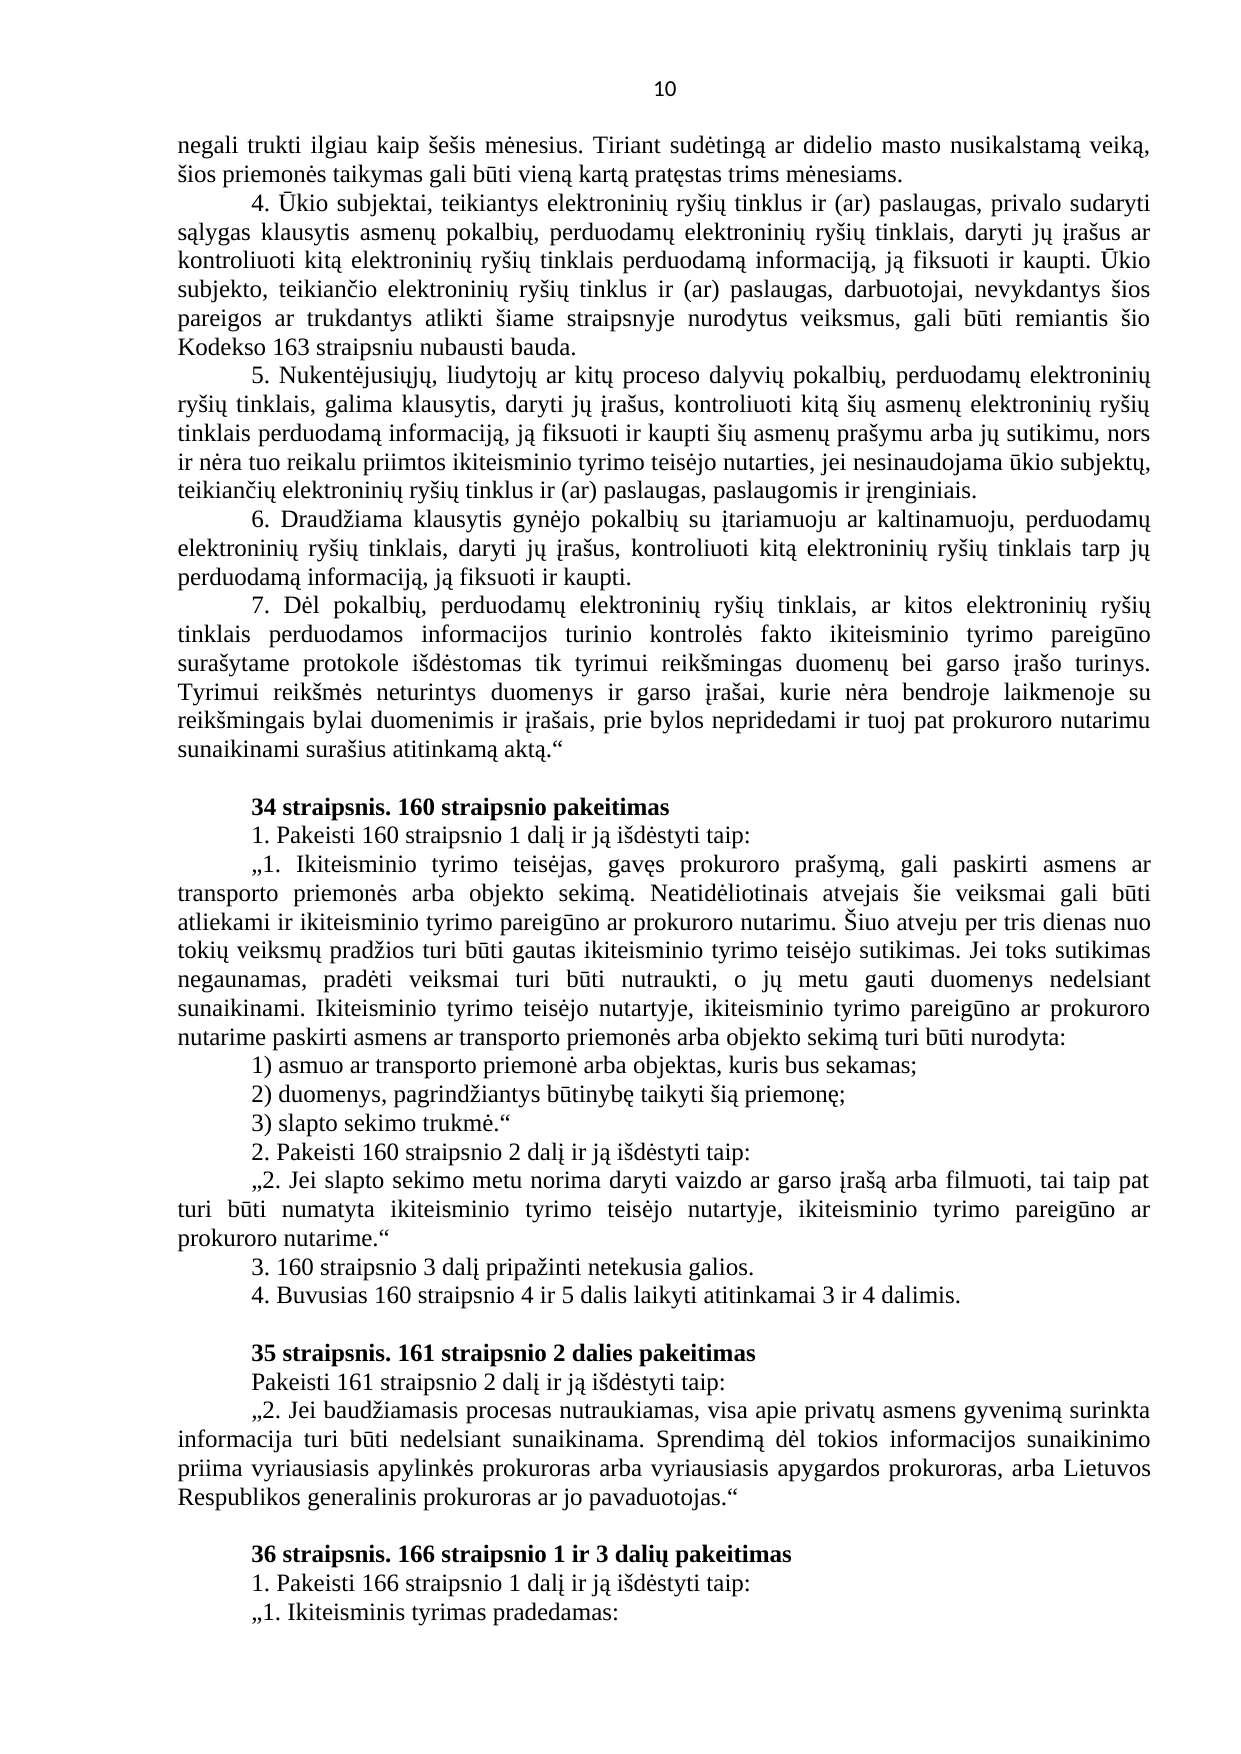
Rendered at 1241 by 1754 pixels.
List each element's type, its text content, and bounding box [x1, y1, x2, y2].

text 1. Pakeisti 160 straipsnio 1 dalį ir ją išdėstyti taip: [177, 821, 1152, 849]
text Pakeisti 161 straipsnio 2 dalį ir ją išdėstyti taip: [177, 1367, 1152, 1396]
text 34 straipsnis. 160 straipsnio pakeitimas [177, 792, 1152, 821]
text „2. Jei slapto sekimo metu norima daryti vaizdo ar garso įrašą arba filmuoti, tai taip pat turi būti numatyta ikiteisminio tyrimo teisėjo nutartyje, ikiteisminio tyrimo pareigūno ar prokuroro nutarime.“ [177, 1166, 1152, 1252]
text 6. Draudžiama klausytis gynėjo pokalbių su įtariamuoju ar kaltinamuoju, perduodamų elektroninių ryšių tinklais, daryti jų įrašus, kontroliuoti kitą elektroninių ryšių tinklais tarp jų perduodamą informaciją, ją fiksuoti ir kaupti. [177, 504, 1152, 591]
text 3) slapto sekimo trukmė.“ [177, 1108, 1152, 1137]
text negali trukti ilgiau kaip šešis mėnesius. Tiriant sudėtingą ar didelio masto nusikalstamą veiką, šios priemonės taikymas gali būti vieną kartą pratęstas trims mėnesiams. [177, 131, 1152, 188]
text 2. Pakeisti 160 straipsnio 2 dalį ir ją išdėstyti taip: [177, 1137, 1152, 1166]
text 1) asmuo ar transporto priemonė arba objektas, kuris bus sekamas; [177, 1051, 1152, 1079]
text „1. Ikiteisminis tyrimas pradedamas: [177, 1597, 1152, 1626]
text 1. Pakeisti 166 straipsnio 1 dalį ir ją išdėstyti taip: [177, 1568, 1152, 1597]
text 2) duomenys, pagrindžiantys būtinybę taikyti šią priemonę; [177, 1079, 1152, 1108]
text 4. Buvusias 160 straipsnio 4 ir 5 dalis laikyti atitinkamai 3 ir 4 dalimis. [177, 1281, 1152, 1309]
text 7. Dėl pokalbių, perduodamų elektroninių ryšių tinklais, ar kitos elektroninių ryšių tinklais perduodamos informacijos turinio kontrolės fakto ikiteisminio tyrimo pareigūno surašytame protokole išdėstomas tik tyrimui reikšmingas duomenų bei garso įrašo turinys. Tyrimui reikšmės neturintys duomenys ir garso įrašai, kurie nėra bendroje laikmenoje su reikšmingais bylai duomenimis ir įrašais, prie bylos nepridedami ir tuoj pat prokuroro nutarimu sunaikinami surašius atitinkamą aktą.“ [177, 591, 1152, 763]
text „2. Jei baudžiamasis procesas nutraukiamas, visa apie privatų asmens gyvenimą surinkta informacija turi būti nedelsiant sunaikinama. Sprendimą dėl tokios informacijos sunaikinimo priima vyriausiasis apylinkės prokuroras arba vyriausiasis apygardos prokuroras, arba Lietuvos Respublikos generalinis prokuroras ar jo pavaduotojas.“ [177, 1396, 1152, 1511]
text 3. 160 straipsnio 3 dalį pripažinti netekusia galios. [177, 1252, 1152, 1281]
text 4. Ūkio subjektai, teikiantys elektroninių ryšių tinklus ir (ar) paslaugas, privalo sudaryti sąlygas klausytis asmenų pokalbių, perduodamų elektroninių ryšių tinklais, daryti jų įrašus ar kontroliuoti kitą elektroninių ryšių tinklais perduodamą informaciją, ją fiksuoti ir kaupti. Ūkio subjekto, teikiančio elektroninių ryšių tinklus ir (ar) paslaugas, darbuotojai, nevykdantys šios pareigos ar trukdantys atlikti šiame straipsnyje nurodytus veiksmus, gali būti remiantis šio Kodekso 163 straipsniu nubausti bauda. [177, 188, 1152, 361]
text „1. Ikiteisminio tyrimo teisėjas, gavęs prokuroro prašymą, gali paskirti asmens ar transporto priemonės arba objekto sekimą. Neatidėliotinais atvejais šie veiksmai gali būti atliekami ir ikiteisminio tyrimo pareigūno ar prokuroro nutarimu. Šiuo atveju per tris dienas nuo tokių veiksmų pradžios turi būti gautas ikiteisminio tyrimo teisėjo sutikimas. Jei toks sutikimas negaunamas, pradėti veiksmai turi būti nutraukti, o jų metu gauti duomenys nedelsiant sunaikinami. Ikiteisminio tyrimo teisėjo nutartyje, ikiteisminio tyrimo pareigūno ar prokuroro nutarime paskirti asmens ar transporto priemonės arba objekto sekimą turi būti nurodyta: [177, 849, 1152, 1051]
text 36 straipsnis. 166 straipsnio 1 ir 3 dalių pakeitimas [177, 1539, 1152, 1568]
text 5. Nukentėjusiųjų, liudytojų ar kitų proceso dalyvių pokalbių, perduodamų elektroninių ryšių tinklais, galima klausytis, daryti jų įrašus, kontroliuoti kitą šių asmenų elektroninių ryšių tinklais perduodamą informaciją, ją fiksuoti ir kaupti šių asmenų prašymu arba jų sutikimu, nors ir nėra tuo reikalu priimtos ikiteisminio tyrimo teisėjo nutarties, jei nesinaudojama ūkio subjektų, teikiančių elektroninių ryšių tinklus ir (ar) paslaugas, paslaugomis ir įrenginiais. [177, 361, 1152, 504]
text 35 straipsnis. 161 straipsnio 2 dalies pakeitimas [177, 1338, 1152, 1367]
